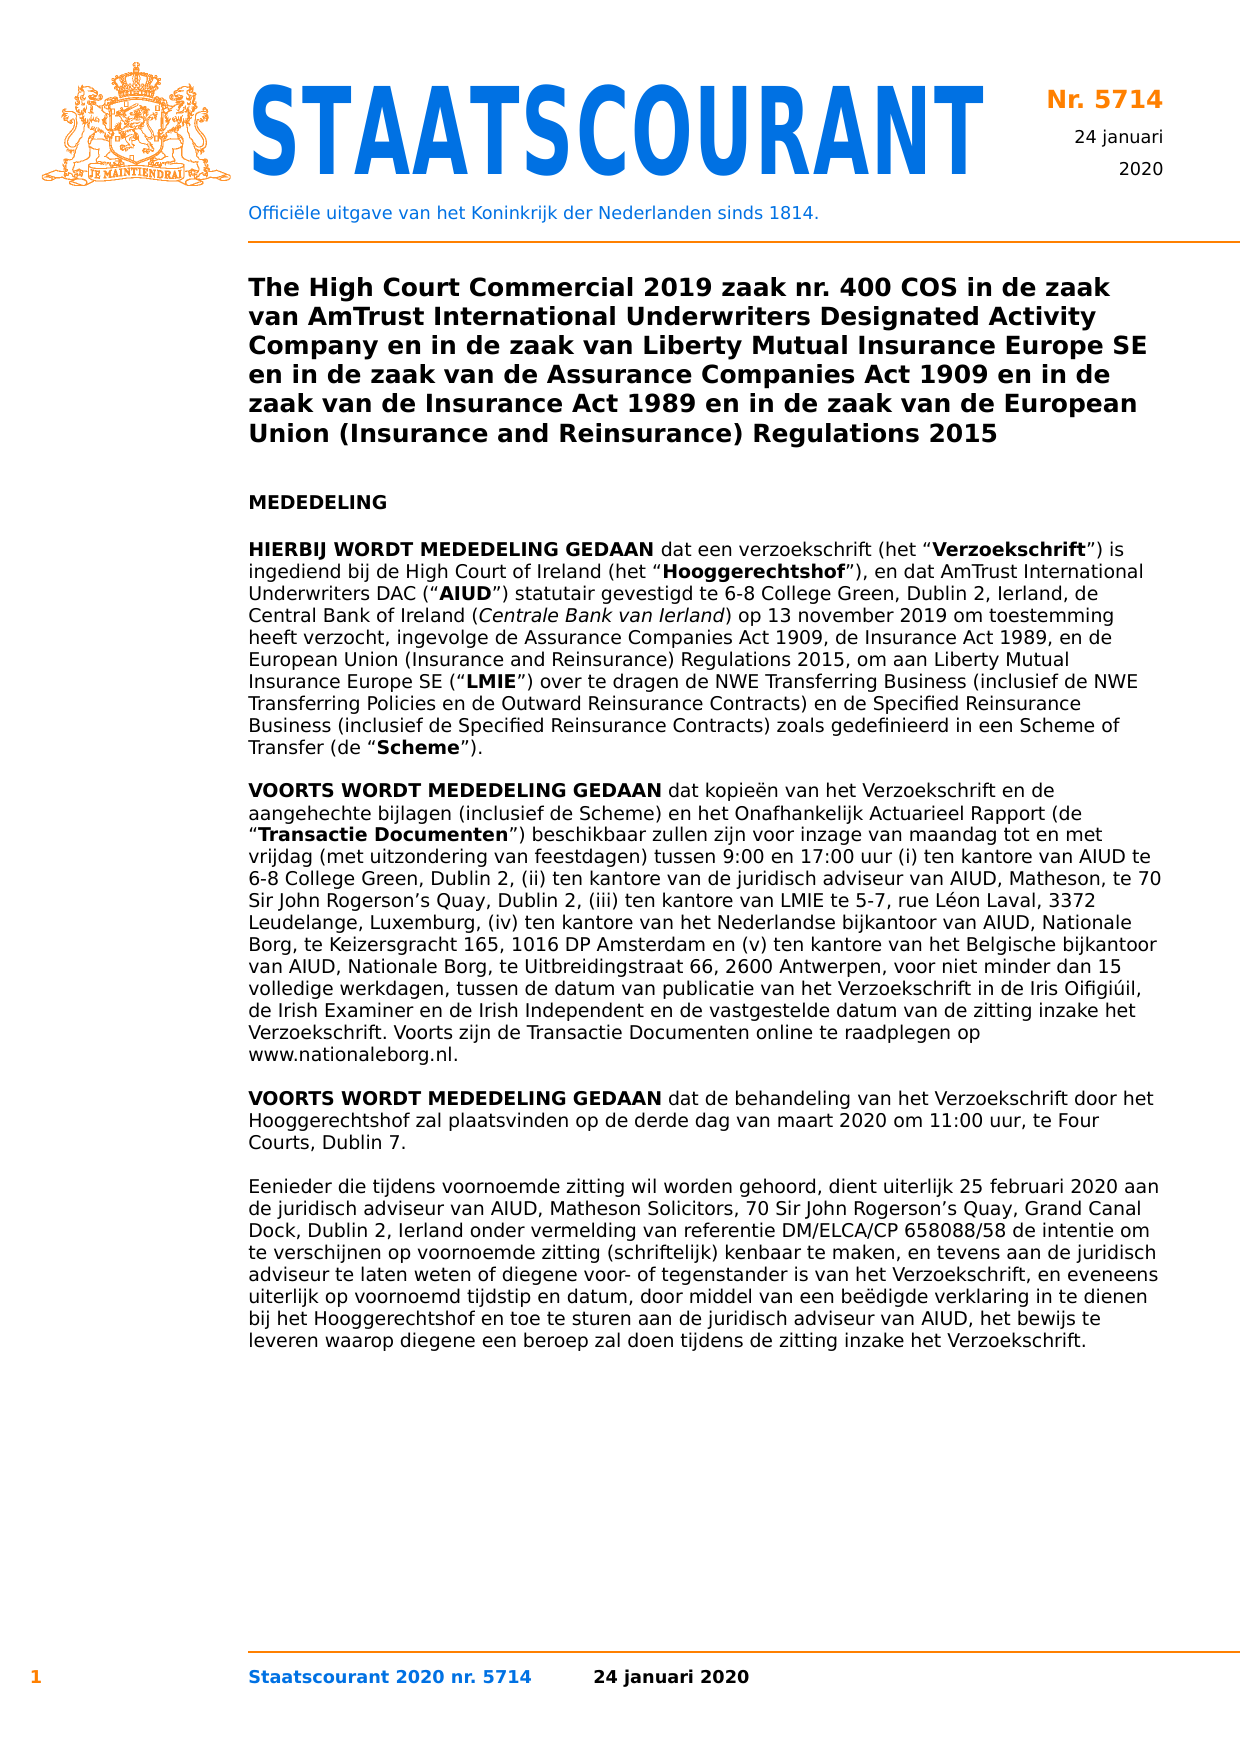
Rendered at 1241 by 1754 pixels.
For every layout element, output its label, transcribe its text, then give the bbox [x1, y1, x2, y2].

text VOORTS WORDT MEDEDELING GEDAAN dat kopieën van het Verzoekschrift en de aangehechte bijlagen (inclusief de Scheme) en het Onafhankelijk Actuarieel Rapport (de “Transactie Documenten”) beschikbaar zullen zijn voor inzage van maandag tot en met vrijdag (met uitzondering van feestdagen) tussen 9:00 en 17:00 uur (i) ten kantore van AIUD te 6-8 College Green, Dublin 2, (ii) ten kantore van de juridisch adviseur van AIUD, Matheson, te 70 Sir John Rogerson’s Quay, Dublin 2, (iii) ten kantore van LMIE te 5-7, rue Léon Laval, 3372 Leudelange, Luxemburg, (iv) ten kantore van het Nederlandse bijkantoor van AIUD, Nationale Borg, te Keizersgracht 165, 1016 DP Amsterdam en (v) ten kantore van het Belgische bijkantoor van AIUD, Nationale Borg, te Uitbreidingstraat 66, 2600 Antwerpen, voor niet minder dan 15 volledige werkdagen, tussen de datum van publicatie van het Verzoekschrift in de Iris Oifigiúil, de Irish Examiner en de Irish Independent en de vastgestelde datum van de zitting inzake het Verzoekschrift. Voorts zijn de Transactie Documenten online te raadplegen op www.nationaleborg.nl. [248, 780, 1163, 1066]
table_cell 24 januari [998, 121, 1240, 153]
table_header STAATSCOURANT [248, 62, 998, 203]
table_cell 2020 [998, 153, 1240, 203]
table_cell Officiële uitgave van het Koninkrijk der Nederlanden sinds 1814. [248, 203, 1240, 241]
table_header Nr. 5714 [998, 62, 1240, 121]
picture [41, 62, 231, 186]
text Eenieder die tijdens voornoemde zitting wil worden gehoord, dient uiterlijk 25 februari 2020 aan de juridisch adviseur van AIUD, Matheson Solicitors, 70 Sir John Rogerson’s Quay, Grand Canal Dock, Dublin 2, Ierland onder vermelding van referentie DM/ELCA/CP 658088/58 de intentie om te verschijnen op voornoemde zitting (schriftelijk) kenbaar te maken, en tevens aan de juridisch adviseur te laten weten of diegene voor- of tegenstander is van het Verzoekschrift, en eveneens uiterlijk op voornoemd tijdstip en datum, door middel van een beëdigde verklaring in te dienen bij het Hooggerechtshof en toe te sturen aan de juridisch adviseur van AIUD, het bewijs te leveren waarop diegene een beroep zal doen tijdens de zitting inzake het Verzoekschrift. [248, 1176, 1163, 1352]
text VOORTS WORDT MEDEDELING GEDAAN dat de behandeling van het Verzoekschrift door het Hooggerechtshof zal plaatsvinden op de derde dag van maart 2020 om 11:00 uur, te Four Courts, Dublin 7. [248, 1088, 1163, 1154]
table_header [25, 62, 248, 241]
text HIERBIJ WORDT MEDEDELING GEDAAN dat een verzoekschrift (het “Verzoekschrift”) is ingediend bij de High Court of Ireland (het “Hooggerechtshof”), en dat AmTrust International Underwriters DAC (“AIUD”) statutair gevestigd te 6-8 College Green, Dublin 2, Ierland, de Central Bank of Ireland (Centrale Bank van Ierland) op 13 november 2019 om toestemming heeft verzocht, ingevolge de Assurance Companies Act 1909, de Insurance Act 1989, en de European Union (Insurance and Reinsurance) Regulations 2015, om aan Liberty Mutual Insurance Europe SE (“LMIE”) over te dragen de NWE Transferring Business (inclusief de NWE Transferring Policies en de Outward Reinsurance Contracts) en de Specified Reinsurance Business (inclusief de Specified Reinsurance Contracts) zoals gedefinieerd in een Scheme of Transfer (de “Scheme”). [248, 539, 1163, 758]
subtitle The High Court Commercial 2019 zaak nr. 400 COS in de zaak van AmTrust International Underwriters Designated Activity Company en in de zaak van Liberty Mutual Insurance Europe SE en in de zaak van de Assurance Companies Act 1909 en in de zaak van de Insurance Act 1989 en in de zaak van de European Union (Insurance and Reinsurance) Regulations 2015 [248, 273, 1163, 448]
subtitle MEDEDELING [248, 492, 1163, 514]
